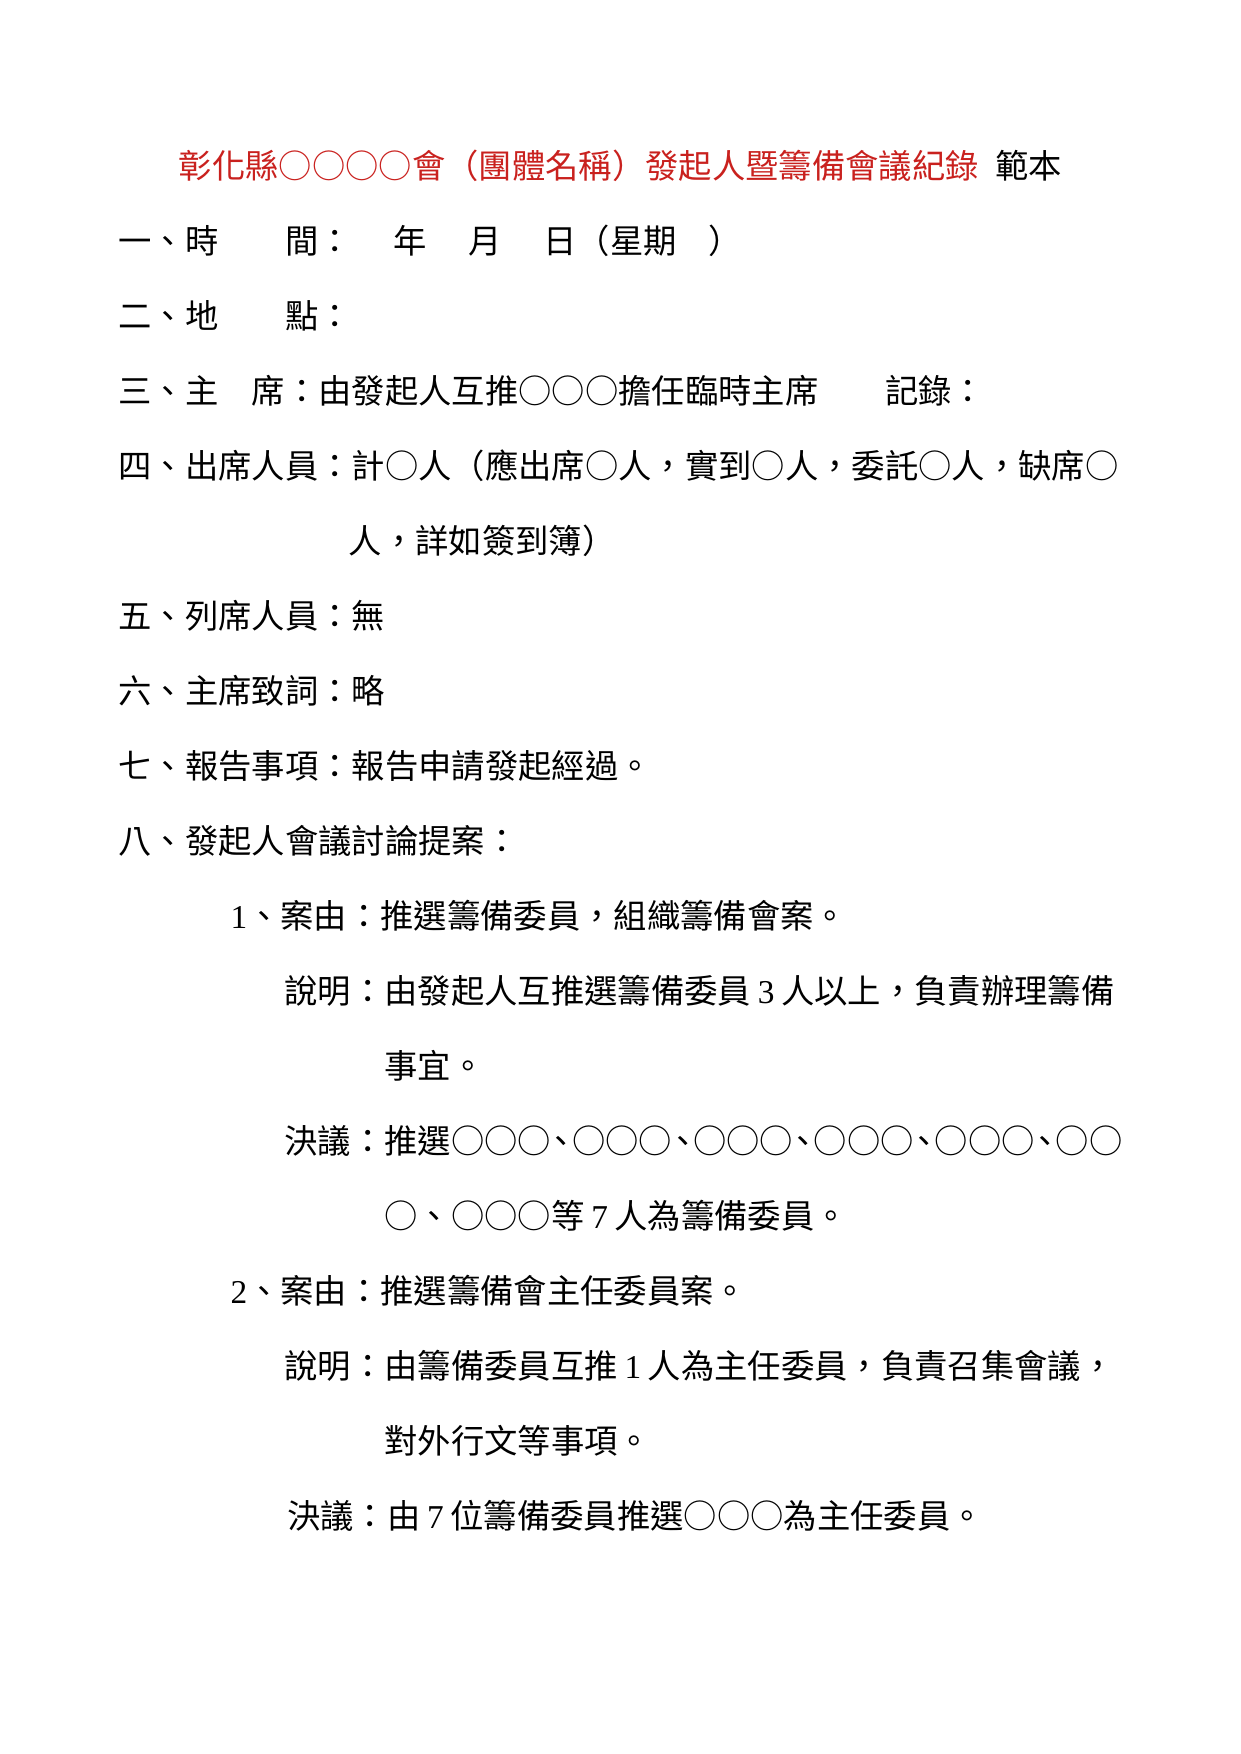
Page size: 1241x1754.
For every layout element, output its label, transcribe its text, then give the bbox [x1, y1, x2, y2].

text 決議：推選○○○、○○○、○○○、○○○、○○○、○○○、○○○等7人為籌備委員。 [284, 1102, 1122, 1252]
text 2、案由：推選籌備會主任委員案。 [230, 1252, 1122, 1327]
text 二、地 點： [118, 277, 1122, 352]
text 六、主席致詞：略 [118, 652, 1122, 727]
text 一、時 間： 年 月 日（星期 ） [118, 202, 1122, 277]
text 說明：由籌備委員互推1人為主任委員，負責召集會議，對外行文等事項。 [284, 1327, 1122, 1477]
text 三、主 席：由發起人互推○○○擔任臨時主席 記錄： [118, 352, 1122, 427]
text 四、出席人員：計○人（應出席○人，實到○人，委託○人，缺席○人，詳如簽到簿） [118, 427, 1122, 577]
text 彰化縣○○○○會（團體名稱）發起人暨籌備會議紀錄 範本 [118, 127, 1122, 202]
text 決議：由7位籌備委員推選○○○為主任委員。 [287, 1477, 1122, 1552]
text 說明：由發起人互推選籌備委員3人以上，負責辦理籌備事宜。 [284, 952, 1122, 1102]
text 八、發起人會議討論提案： [118, 802, 1122, 877]
text 五、列席人員：無 [118, 577, 1122, 652]
text 七、報告事項：報告申請發起經過。 [118, 727, 1122, 802]
text 1、案由：推選籌備委員，組織籌備會案。 [230, 877, 1122, 952]
